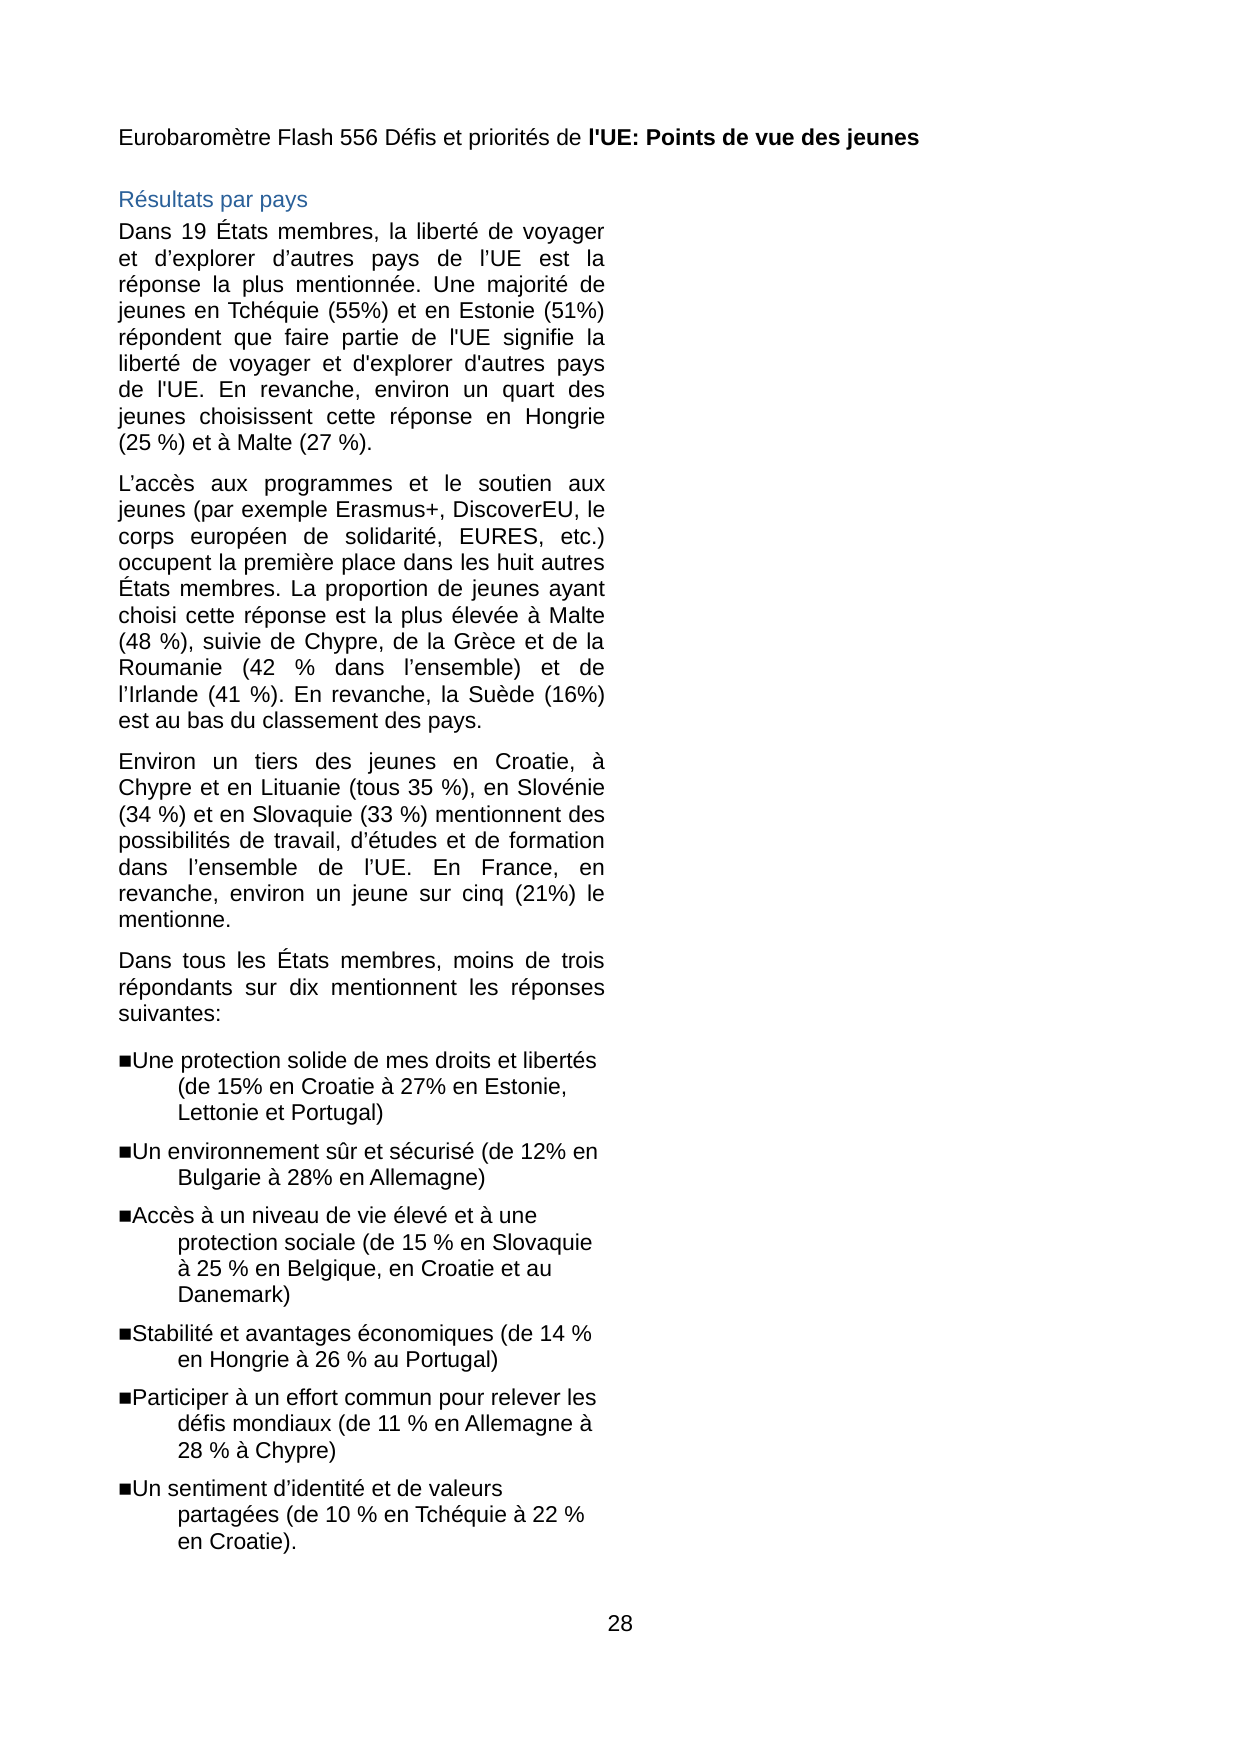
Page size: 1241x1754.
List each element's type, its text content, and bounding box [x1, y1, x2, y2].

text ■Une protection solide de mes droits et libertés (de 15% en Croatie à 27% en Estonie, Lettonie et Portugal) [118, 1047, 605, 1126]
text L’accès aux programmes et le soutien aux jeunes (par exemple Erasmus+, DiscoverEU, le corps européen de solidarité, EURES, etc.) occupent la première place dans les huit autres États membres. La proportion de jeunes ayant choisi cette réponse est la plus élevée à Malte (48 %), suivie de Chypre, de la Grèce et de la Roumanie (42 % dans l’ensemble) et de l’Irlande (41 %). En revanche, la Suède (16%) est au bas du classement des pays. [118, 470, 605, 733]
text Environ un tiers des jeunes en Croatie, à Chypre et en Lituanie (tous 35 %), en Slovénie (34 %) et en Slovaquie (33 %) mentionnent des possibilités de travail, d’études et de formation dans l’ensemble de l’UE. En France, en revanche, environ un jeune sur cinq (21%) le mentionne. [118, 748, 605, 932]
text ■Stabilité et avantages économiques (de 14 % en Hongrie à 26 % au Portugal) [118, 1319, 605, 1372]
text Dans tous les États membres, moins de trois répondants sur dix mentionnent les réponses suivantes: [118, 947, 605, 1026]
text ■Accès à un niveau de vie élevé et à une protection sociale (de 15 % en Slovaquie à 25 % en Belgique, en Croatie et au Danemark) [118, 1202, 605, 1308]
text ■Participer à un effort commun pour relever les défis mondiaux (de 11 % en Allemagne à 28 % à Chypre) [118, 1384, 605, 1463]
text Dans 19 États membres, la liberté de voyager et d’explorer d’autres pays de l’UE est la réponse la plus mentionnée. Une majorité de jeunes en Tchéquie (55%) et en Estonie (51%) répondent que faire partie de l'UE signifie la liberté de voyager et d'explorer d'autres pays de l'UE. En revanche, environ un quart des jeunes choisissent cette réponse en Hongrie (25 %) et à Malte (27 %). [118, 218, 605, 455]
text ■Un environnement sûr et sécurisé (de 12% en Bulgarie à 28% en Allemagne) [118, 1138, 605, 1190]
text ■Un sentiment d’identité et de valeurs partagées (de 10 % en Tchéquie à 22 % en Croatie). [118, 1475, 605, 1554]
text Résultats par pays [118, 186, 605, 212]
